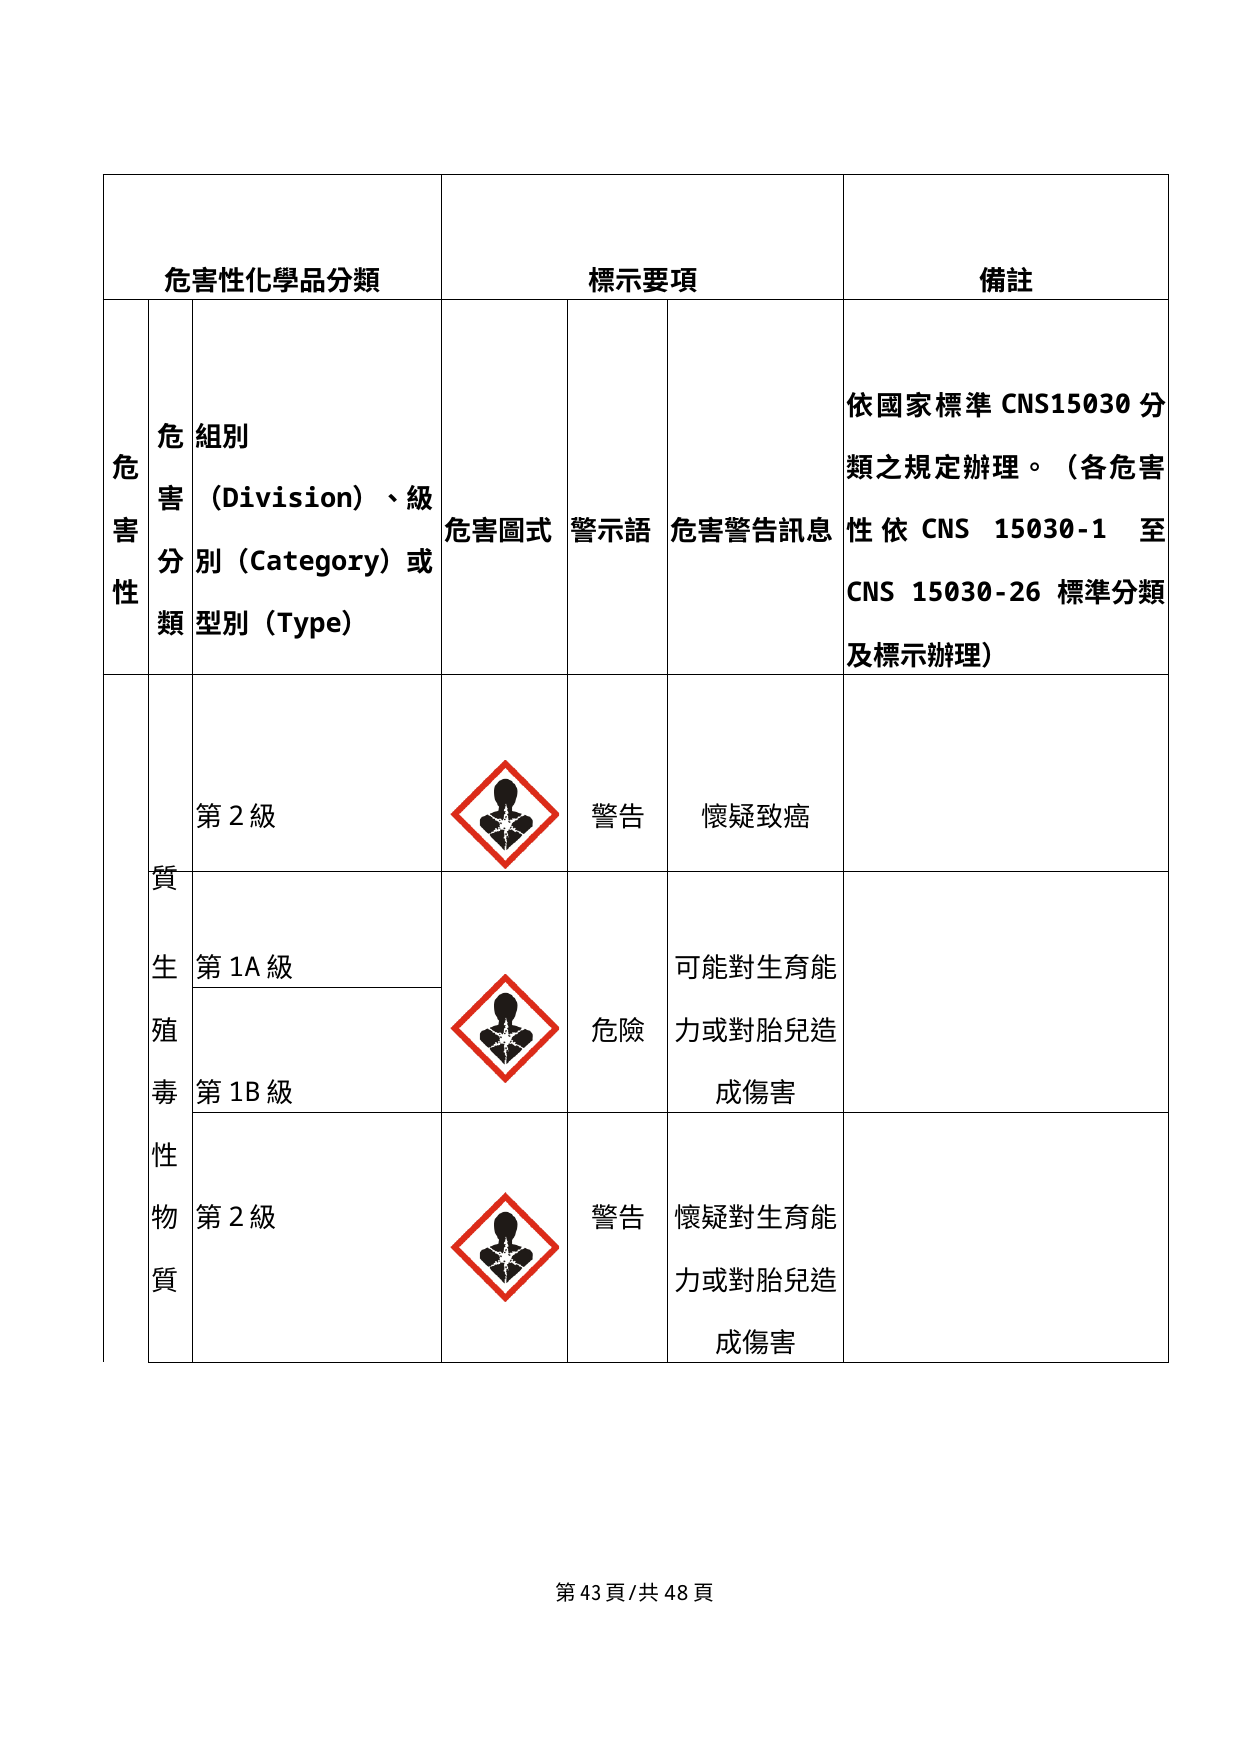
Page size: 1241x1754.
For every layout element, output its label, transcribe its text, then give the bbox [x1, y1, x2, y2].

table_cell [104, 675, 148, 871]
table_header 標示要項 [442, 175, 843, 299]
table_cell 警告 [568, 675, 667, 871]
table_cell 危害圖式 [442, 300, 567, 674]
table_cell 第1A級 [193, 872, 441, 987]
table_cell 懷疑對生育能力或對胎兒造成傷害 [668, 1113, 843, 1362]
table_cell 危害性 [104, 300, 148, 674]
table_cell 懷疑致癌 [668, 675, 843, 871]
table_cell 警示語 [568, 300, 667, 674]
table_header 備註 [844, 175, 1168, 299]
table_cell [844, 872, 1168, 1112]
table_cell [844, 1113, 1168, 1362]
table_cell 第2級 [193, 1113, 441, 1362]
table_cell 致癌物質 [149, 675, 192, 871]
table_cell [442, 1113, 567, 1362]
table_cell 危險 [568, 872, 667, 1112]
table_cell 第1B級 [193, 988, 441, 1112]
table_header 危害性化學品分類 [104, 175, 441, 299]
table_cell [442, 872, 567, 1112]
table_cell 第2級 [193, 675, 441, 871]
table_cell [844, 675, 1168, 871]
table_cell 組別（Division）、級別（Category）或型別（Type） [193, 300, 441, 674]
table_cell 依國家標準CNS15030分類之規定辦理。（各危害性依CNS 15030-1 至CNS 15030-26 標準分類及標示辦理） [844, 300, 1168, 674]
table_cell 危害警告訊息 [668, 300, 843, 674]
table_cell 危害分類 [149, 300, 192, 674]
table_cell [104, 871, 148, 987]
table_cell 生殖毒性物質 [149, 872, 192, 1362]
table_cell [442, 675, 567, 871]
table_cell [104, 987, 148, 1112]
table_cell 警告 [568, 1113, 667, 1362]
table_cell 可能對生育能力或對胎兒造成傷害 [668, 872, 843, 1112]
table_cell [104, 1112, 148, 1362]
